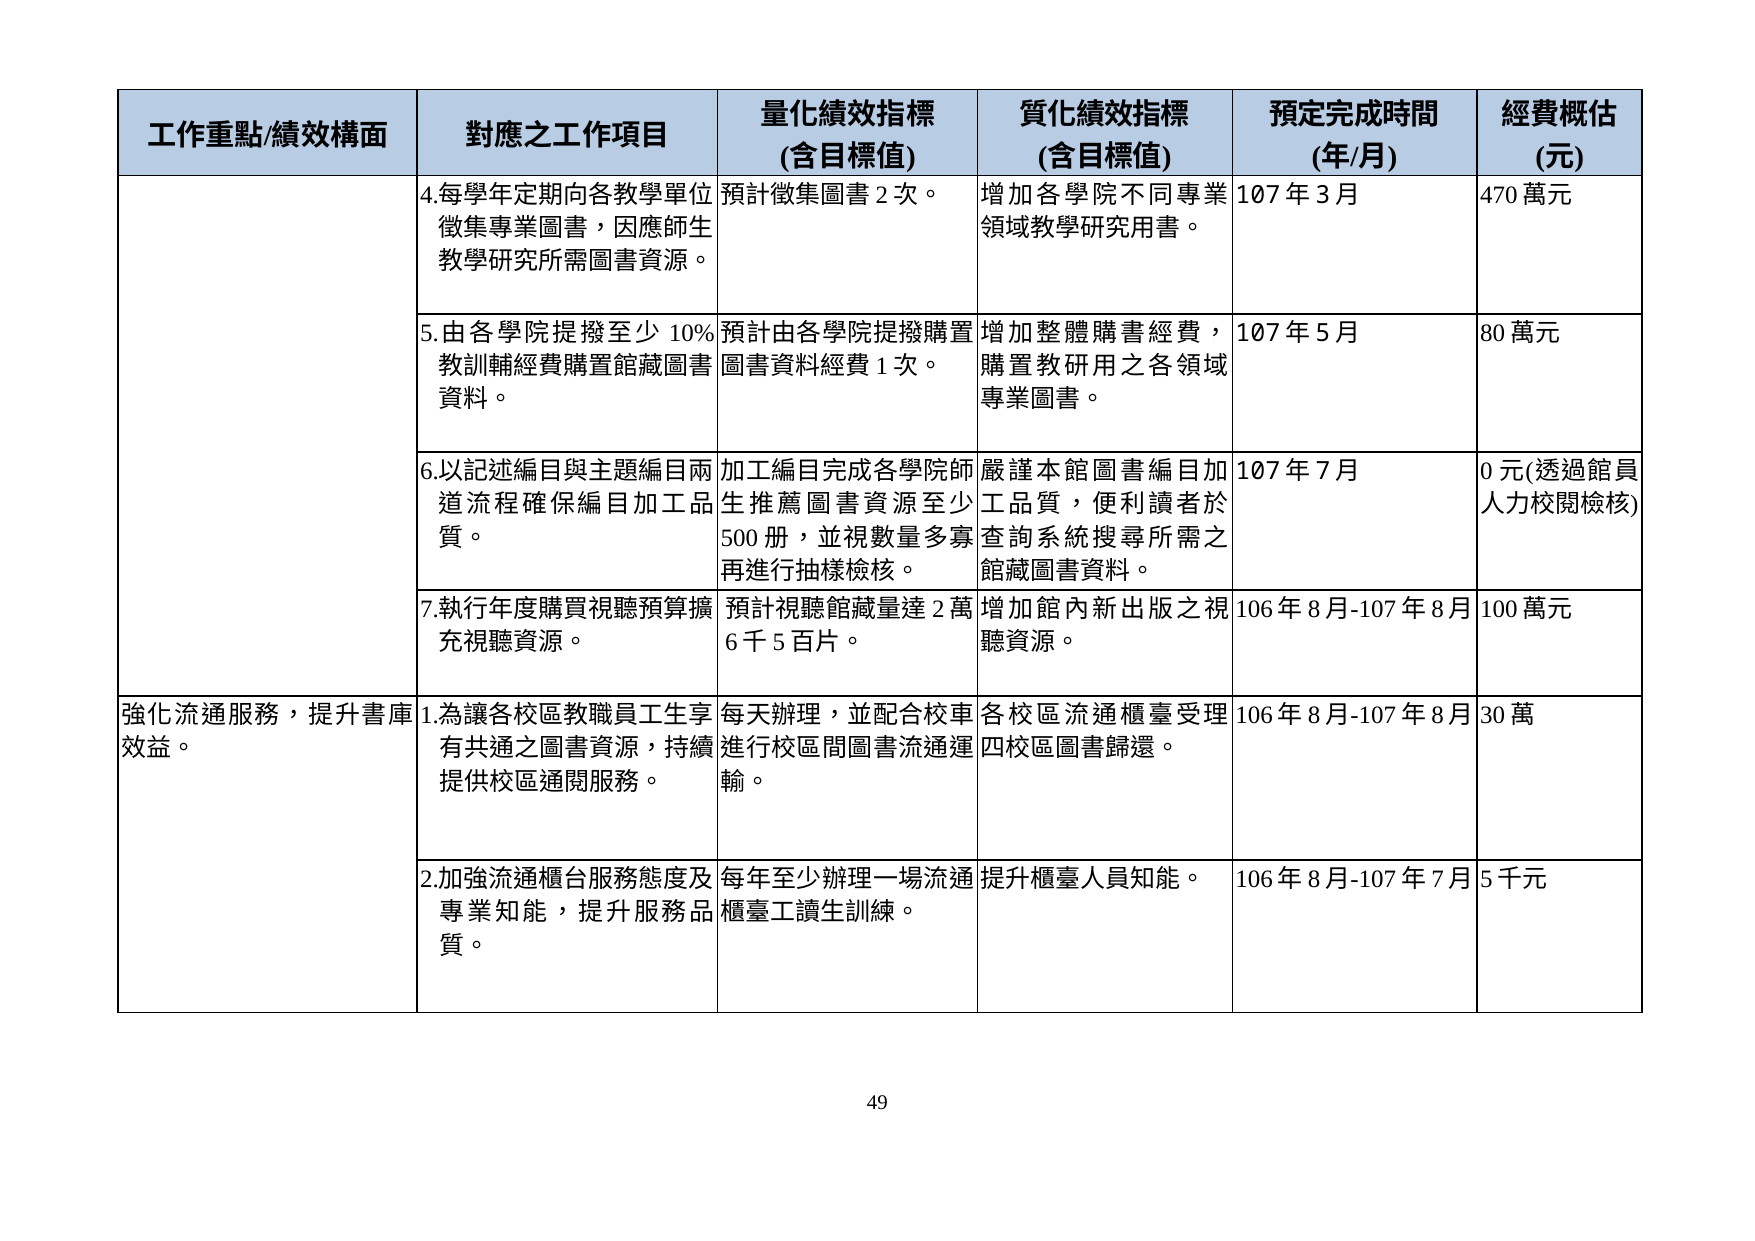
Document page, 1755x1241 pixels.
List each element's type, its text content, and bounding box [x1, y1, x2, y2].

table_header 對應之工作項目 [418, 90, 717, 175]
table_cell 強化流通服務，提升書庫效益。 [119, 697, 416, 1012]
table_cell 80萬元 [1478, 315, 1641, 451]
table_cell 增加整體購書經費，購置教研用之各領域專業圖書。 [978, 315, 1232, 451]
table_cell 增加各學院不同專業領域教學研究用書。 [978, 176, 1232, 313]
table_cell 7.執行年度購買視聽預算擴充視聽資源。 [418, 591, 717, 695]
table_cell 預計視聽館藏量達2萬6千5百片。 [718, 591, 977, 695]
table_cell 1.為讓各校區教職員工生享有共通之圖書資源，持續提供校區通閱服務。 [418, 697, 717, 859]
table_header 預定完成時間 (年/月) [1233, 90, 1476, 175]
table_cell 100萬元 [1478, 591, 1641, 695]
table_header 經費概估 (元) [1478, 90, 1641, 175]
table_cell 2.加強流通櫃台服務態度及專業知能，提升服務品質。 [418, 861, 717, 1012]
table_cell 6.以記述編目與主題編目兩道流程確保編目加工品質。 [418, 453, 717, 589]
table_cell 30萬 [1478, 697, 1641, 859]
table_cell 加工編目完成各學院師生推薦圖書資源至少500册，並視數量多寡再進行抽樣檢核。 [718, 453, 977, 589]
table_cell 提升櫃臺人員知能。 [978, 861, 1232, 1012]
table_cell 107年5月 [1233, 315, 1476, 451]
table_cell 106年8月-107年8月 [1233, 697, 1476, 859]
table_cell 107年3月 [1233, 176, 1476, 313]
table_cell 4.每學年定期向各教學單位徵集專業圖書，因應師生教學研究所需圖書資源。 [418, 176, 717, 313]
table_cell 增加館內新出版之視聽資源。 [978, 591, 1232, 695]
table_cell [119, 176, 416, 695]
table_cell 每年至少辦理一場流通櫃臺工讀生訓練。 [718, 861, 977, 1012]
table_cell 預計由各學院提撥購置圖書資料經費1次。 [718, 315, 977, 451]
table_cell 預計徵集圖書2次。 [718, 176, 977, 313]
table_cell 106年8月-107年8月 [1233, 591, 1476, 695]
table_cell 470萬元 [1478, 176, 1641, 313]
table_cell 107年7月 [1233, 453, 1476, 589]
table_cell 5.由各學院提撥至少10%教訓輔經費購置館藏圖書資料。 [418, 315, 717, 451]
table_cell 5千元 [1478, 861, 1641, 1012]
table_cell 嚴謹本館圖書編目加工品質，便利讀者於查詢系統搜尋所需之館藏圖書資料。 [978, 453, 1232, 589]
table_cell 0元(透過館員人力校閱檢核) [1478, 453, 1641, 589]
table_cell 106年8月-107年7月 [1233, 861, 1476, 1012]
table_cell 每天辦理，並配合校車進行校區間圖書流通運輸。 [718, 697, 977, 859]
table_cell 各校區流通櫃臺受理四校區圖書歸還。 [978, 697, 1232, 859]
table_header 量化績效指標 (含目標值) [718, 90, 977, 175]
table_header 工作重點/績效構面 [119, 90, 416, 175]
table_header 質化績效指標 (含目標值) [978, 90, 1232, 175]
